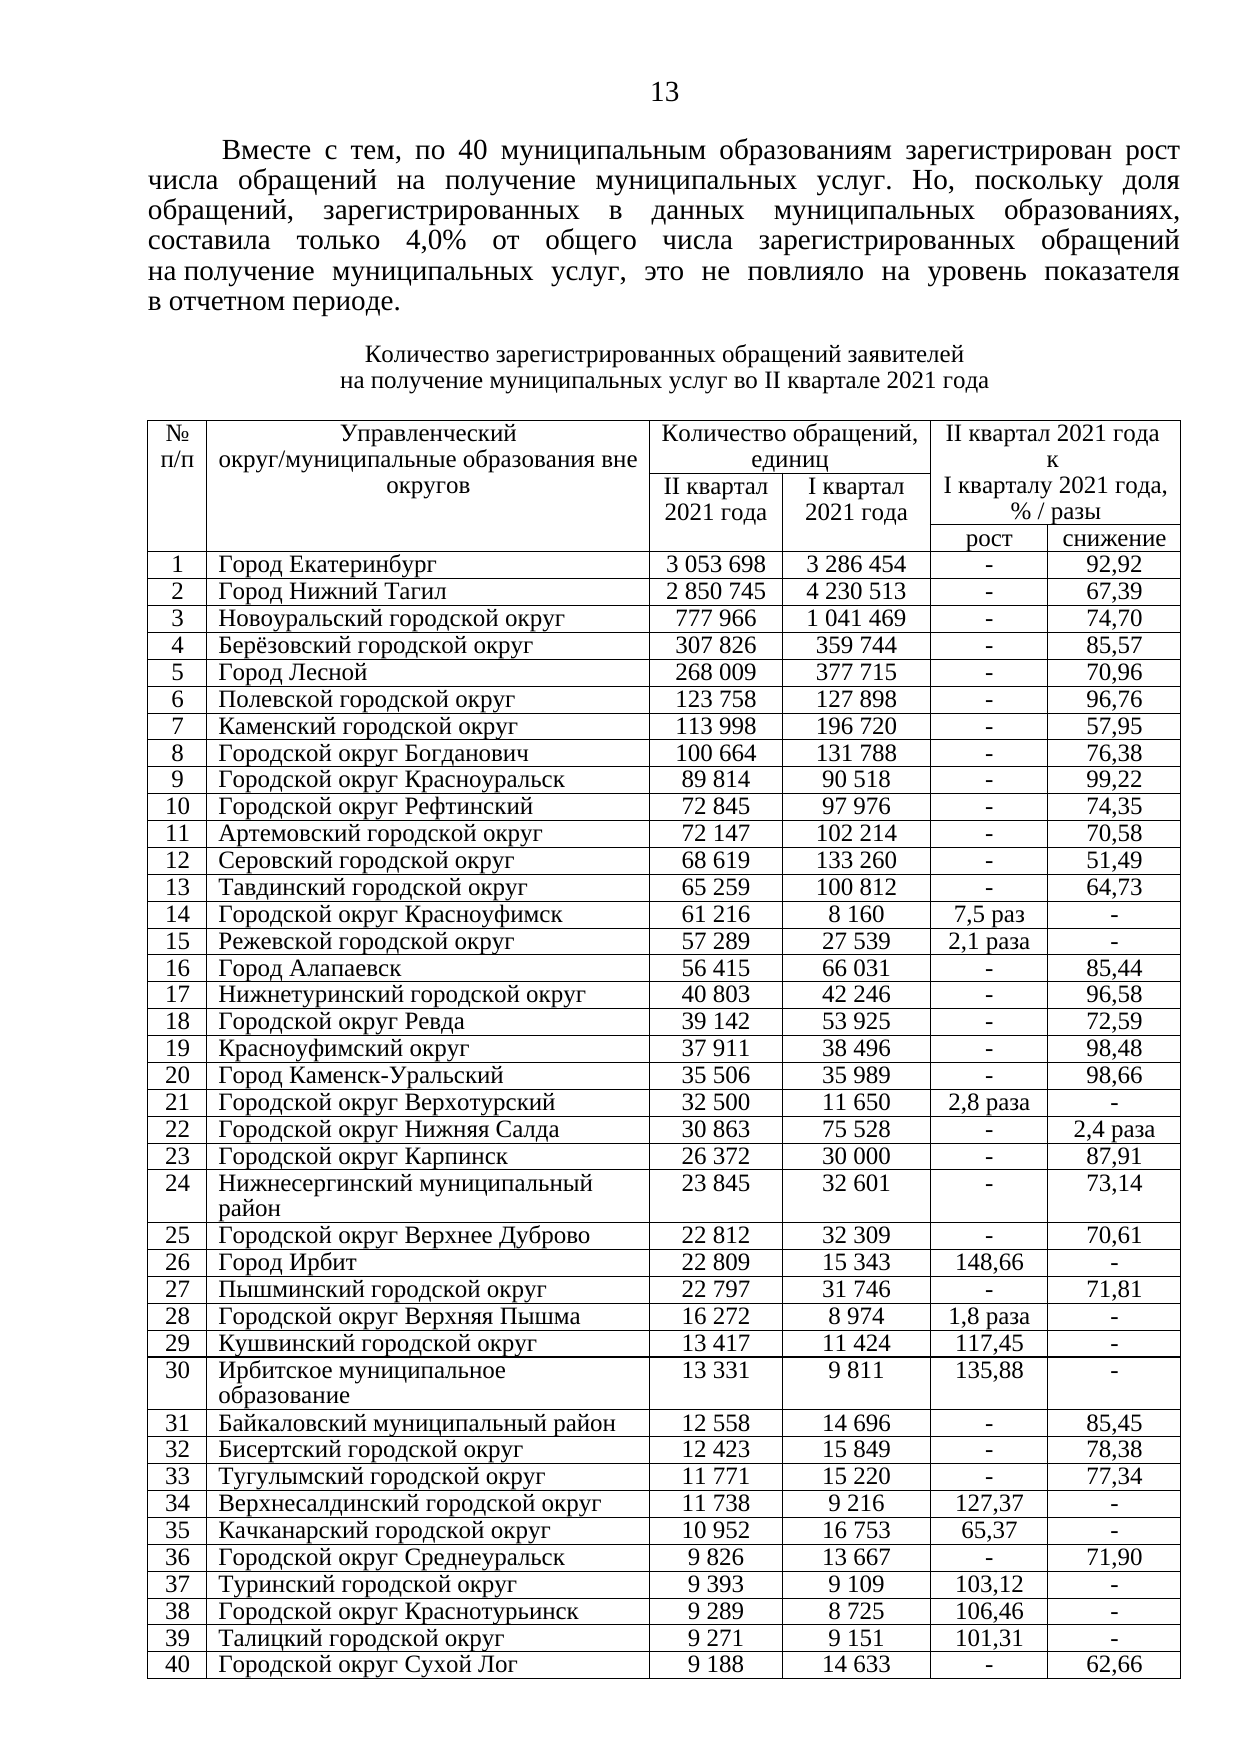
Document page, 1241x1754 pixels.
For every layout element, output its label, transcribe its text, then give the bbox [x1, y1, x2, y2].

table_cell - [931, 633, 1047, 659]
table_cell 71,90 [1048, 1545, 1180, 1571]
table_cell Городской округ Богданович [207, 740, 649, 766]
table_cell 70,58 [1048, 821, 1180, 847]
table_cell 85,45 [1048, 1410, 1180, 1436]
table_cell 25 [148, 1223, 206, 1249]
table_cell - [931, 982, 1047, 1008]
table_cell Городской округ Верхнее Дуброво [207, 1223, 649, 1249]
table_cell - [931, 821, 1047, 847]
table_cell - [931, 1117, 1047, 1142]
table_cell 268 009 [650, 660, 782, 686]
table_cell 35 989 [783, 1063, 930, 1089]
table_cell - [931, 955, 1047, 981]
table_cell 131 788 [783, 740, 930, 766]
table_cell 62,66 [1048, 1652, 1180, 1678]
table_cell - [931, 740, 1047, 766]
table_cell 23 [148, 1144, 206, 1169]
table_cell 72,59 [1048, 1009, 1180, 1035]
table_cell 2,1 раза [931, 929, 1047, 954]
table_cell 35 [148, 1518, 206, 1544]
table_cell Городской округ Среднеуральск [207, 1545, 649, 1571]
table_cell 18 [148, 1009, 206, 1035]
table_cell 73,14 [1048, 1170, 1180, 1222]
table_cell - [931, 1464, 1047, 1490]
table_cell - [1048, 1358, 1180, 1409]
table_cell - [931, 848, 1047, 874]
table_cell 68 619 [650, 848, 782, 874]
table_cell 2 850 745 [650, 579, 782, 605]
table_cell 32 500 [650, 1090, 782, 1116]
table_cell 72 147 [650, 821, 782, 847]
table_cell 37 [148, 1572, 206, 1597]
table_cell 96,58 [1048, 982, 1180, 1008]
table_cell 53 925 [783, 1009, 930, 1035]
table_cell 98,48 [1048, 1036, 1180, 1062]
table_cell 7,5 раз [931, 902, 1047, 927]
table_cell Город Алапаевск [207, 955, 649, 981]
table_cell Полевской городской округ [207, 687, 649, 712]
table_cell 16 272 [650, 1304, 782, 1329]
table_cell 87,91 [1048, 1144, 1180, 1169]
table_cell 9 393 [650, 1572, 782, 1597]
table_cell 7 [148, 714, 206, 739]
table_cell 26 [148, 1250, 206, 1276]
table_cell 92,92 [1048, 552, 1180, 578]
table_cell Город Екатеринбург [207, 552, 649, 578]
table_cell 99,22 [1048, 767, 1180, 793]
table_cell - [1048, 1625, 1180, 1651]
table_cell Город Каменск-Уральский [207, 1063, 649, 1089]
table_cell 9 109 [783, 1572, 930, 1597]
table_cell - [1048, 1250, 1180, 1276]
table_cell 123 758 [650, 687, 782, 712]
table_cell 15 849 [783, 1437, 930, 1463]
table_cell 65,37 [931, 1518, 1047, 1544]
table_cell 30 863 [650, 1117, 782, 1142]
table_cell 8 725 [783, 1599, 930, 1624]
table_cell - [931, 1277, 1047, 1303]
table_cell 70,96 [1048, 660, 1180, 686]
text Количество зарегистрированных обращений заявителей на получение муниципальных услуг во II квартале 2021 года [148, 342, 1181, 394]
table_cell 26 372 [650, 1144, 782, 1169]
table_cell 16 [148, 955, 206, 981]
table_cell Тавдинский городской округ [207, 875, 649, 901]
table_cell Каменский городской округ [207, 714, 649, 739]
table_cell 27 539 [783, 929, 930, 954]
table_cell 70,61 [1048, 1223, 1180, 1249]
table_cell 39 142 [650, 1009, 782, 1035]
table_cell 78,38 [1048, 1437, 1180, 1463]
table_cell 135,88 [931, 1358, 1047, 1409]
table_cell Байкаловский муниципальный район [207, 1410, 649, 1436]
table_cell 42 246 [783, 982, 930, 1008]
table_cell Городской округ Ревда [207, 1009, 649, 1035]
table_cell Городской округ Красноуральск [207, 767, 649, 793]
table_cell 777 966 [650, 606, 782, 632]
table_cell 9 289 [650, 1599, 782, 1624]
table_cell Верхнесалдинский городской округ [207, 1491, 649, 1517]
table_cell 20 [148, 1063, 206, 1089]
table_cell 13 417 [650, 1331, 782, 1356]
table_cell 35 506 [650, 1063, 782, 1089]
table_cell Туринский городской округ [207, 1572, 649, 1597]
table_cell - [931, 794, 1047, 820]
table_cell - [931, 1223, 1047, 1249]
table_cell 3 286 454 [783, 552, 930, 578]
table_cell 97 976 [783, 794, 930, 820]
table_cell 15 220 [783, 1464, 930, 1490]
table_cell 27 [148, 1277, 206, 1303]
table_cell 2,4 раза [1048, 1117, 1180, 1142]
table_header Количество обращений, единиц [650, 421, 930, 473]
table_cell 9 826 [650, 1545, 782, 1571]
table_cell - [931, 660, 1047, 686]
table_cell 100 812 [783, 875, 930, 901]
table_cell 40 [148, 1652, 206, 1678]
table_cell 11 738 [650, 1491, 782, 1517]
table_cell 12 [148, 848, 206, 874]
table_cell 9 271 [650, 1625, 782, 1651]
table_cell - [931, 606, 1047, 632]
table_cell - [931, 1144, 1047, 1169]
table_cell Городской округ Сухой Лог [207, 1652, 649, 1678]
table_cell Берёзовский городской округ [207, 633, 649, 659]
table_cell Город Нижний Тагил [207, 579, 649, 605]
table_cell Качканарский городской округ [207, 1518, 649, 1544]
table_cell 148,66 [931, 1250, 1047, 1276]
table_cell 2,8 раза [931, 1090, 1047, 1116]
table_cell 102 214 [783, 821, 930, 847]
table_cell - [931, 1009, 1047, 1035]
table_cell 9 216 [783, 1491, 930, 1517]
table_cell Режевской городской округ [207, 929, 649, 954]
table_cell 12 423 [650, 1437, 782, 1463]
table_cell - [931, 1545, 1047, 1571]
table_cell 13 [148, 875, 206, 901]
table_cell - [1048, 929, 1180, 954]
table_cell 22 809 [650, 1250, 782, 1276]
table_cell 9 [148, 767, 206, 793]
table_cell - [931, 579, 1047, 605]
table_cell - [931, 1652, 1047, 1678]
table_cell 14 633 [783, 1652, 930, 1678]
table_cell Городской округ Красноуфимск [207, 902, 649, 927]
table_cell 10 [148, 794, 206, 820]
table_cell 14 696 [783, 1410, 930, 1436]
table_cell Город Ирбит [207, 1250, 649, 1276]
table_cell Городской округ Нижняя Салда [207, 1117, 649, 1142]
table_cell - [931, 1063, 1047, 1089]
table_cell II квартал 2021 года [650, 474, 782, 551]
table_cell - [931, 1410, 1047, 1436]
table_cell 9 188 [650, 1652, 782, 1678]
text Вместе с тем, по 40 муниципальным образованиям зарегистрирован рост числа обращений на получение муниципальных услуг. Но, поскольку доля обращений, зарегистрированных в данных муниципальных образованиях, составила только 4,0% от общего числа зарегистрированных обращений на получение муниципальных услуг, это не повлияло на уровень показателя в отчетном периоде. [148, 135, 1181, 316]
table_cell 4 [148, 633, 206, 659]
table_cell - [1048, 1572, 1180, 1597]
table_cell 10 952 [650, 1518, 782, 1544]
table_cell Городской округ Верхотурский [207, 1090, 649, 1116]
table_cell 65 259 [650, 875, 782, 901]
table_cell 40 803 [650, 982, 782, 1008]
table_cell 22 [148, 1117, 206, 1142]
table_cell Ирбитское муниципальное образование [207, 1358, 649, 1409]
table_cell 56 415 [650, 955, 782, 981]
table_cell Кушвинский городской округ [207, 1331, 649, 1356]
table_cell 33 [148, 1464, 206, 1490]
table_cell 117,45 [931, 1331, 1047, 1356]
table_cell - [1048, 1599, 1180, 1624]
table_cell 11 650 [783, 1090, 930, 1116]
table_cell 85,44 [1048, 955, 1180, 981]
table_cell 15 [148, 929, 206, 954]
table_cell Артемовский городской округ [207, 821, 649, 847]
table_cell 30 000 [783, 1144, 930, 1169]
table_cell 8 [148, 740, 206, 766]
table_cell 74,70 [1048, 606, 1180, 632]
table_cell - [931, 875, 1047, 901]
table_cell 76,38 [1048, 740, 1180, 766]
table_cell 5 [148, 660, 206, 686]
table_cell 96,76 [1048, 687, 1180, 712]
table_cell 89 814 [650, 767, 782, 793]
table_cell рост [931, 525, 1047, 551]
table_cell 11 424 [783, 1331, 930, 1356]
table_cell 34 [148, 1491, 206, 1517]
table_cell Талицкий городской округ [207, 1625, 649, 1651]
table_cell - [1048, 1491, 1180, 1517]
table_cell 31 746 [783, 1277, 930, 1303]
table_cell 9 151 [783, 1625, 930, 1651]
table_cell 12 558 [650, 1410, 782, 1436]
table_cell - [931, 767, 1047, 793]
table_cell 133 260 [783, 848, 930, 874]
table_cell I квартал 2021 года [783, 474, 930, 551]
table_cell - [931, 687, 1047, 712]
table_cell 3 [148, 606, 206, 632]
table_cell Городской округ Рефтинский [207, 794, 649, 820]
table_cell 98,66 [1048, 1063, 1180, 1089]
table_cell 38 [148, 1599, 206, 1624]
table_cell 127 898 [783, 687, 930, 712]
table_cell 74,35 [1048, 794, 1180, 820]
table_cell - [1048, 1090, 1180, 1116]
table_cell Серовский городской округ [207, 848, 649, 874]
table_cell 32 [148, 1437, 206, 1463]
table_cell 24 [148, 1170, 206, 1222]
table_cell 23 845 [650, 1170, 782, 1222]
table_cell 359 744 [783, 633, 930, 659]
table_cell Городской округ Краснотурьинск [207, 1599, 649, 1624]
table_cell 196 720 [783, 714, 930, 739]
table_cell Нижнетуринский городской округ [207, 982, 649, 1008]
table_cell Тугулымский городской округ [207, 1464, 649, 1490]
table_cell Красноуфимский округ [207, 1036, 649, 1062]
table_cell 90 518 [783, 767, 930, 793]
table_cell 66 031 [783, 955, 930, 981]
table_cell 37 911 [650, 1036, 782, 1062]
table_cell 61 216 [650, 902, 782, 927]
table_cell 101,31 [931, 1625, 1047, 1651]
table_cell 57,95 [1048, 714, 1180, 739]
table_cell 1 041 469 [783, 606, 930, 632]
table_cell 8 160 [783, 902, 930, 927]
table_cell 57 289 [650, 929, 782, 954]
table_cell 39 [148, 1625, 206, 1651]
table_cell Пышминский городской округ [207, 1277, 649, 1303]
table_cell - [931, 552, 1047, 578]
table_cell - [931, 1036, 1047, 1062]
table_cell 11 [148, 821, 206, 847]
table_cell 30 [148, 1358, 206, 1409]
table_cell 100 664 [650, 740, 782, 766]
table_header № п/п [148, 421, 206, 551]
table_cell 64,73 [1048, 875, 1180, 901]
table_header II квартал 2021 года к I кварталу 2021 года, % / разы [931, 421, 1180, 524]
table_cell 4 230 513 [783, 579, 930, 605]
table_cell - [931, 1170, 1047, 1222]
table_cell 377 715 [783, 660, 930, 686]
table_cell 71,81 [1048, 1277, 1180, 1303]
table_cell 307 826 [650, 633, 782, 659]
table_cell 32 601 [783, 1170, 930, 1222]
table_cell 32 309 [783, 1223, 930, 1249]
table_cell Город Лесной [207, 660, 649, 686]
table_cell 28 [148, 1304, 206, 1329]
table_cell 22 812 [650, 1223, 782, 1249]
table_cell 127,37 [931, 1491, 1047, 1517]
table_cell 3 053 698 [650, 552, 782, 578]
table_cell - [1048, 1331, 1180, 1356]
table_cell 36 [148, 1545, 206, 1571]
table_cell 1,8 раза [931, 1304, 1047, 1329]
table_cell 1 [148, 552, 206, 578]
table_cell Нижнесергинский муниципальный район [207, 1170, 649, 1222]
table_cell 13 667 [783, 1545, 930, 1571]
table_cell 29 [148, 1331, 206, 1356]
table_cell 51,49 [1048, 848, 1180, 874]
table_cell - [1048, 1518, 1180, 1544]
table_cell 15 343 [783, 1250, 930, 1276]
table_cell 67,39 [1048, 579, 1180, 605]
table_cell 16 753 [783, 1518, 930, 1544]
table_cell 2 [148, 579, 206, 605]
table_cell Городской округ Карпинск [207, 1144, 649, 1169]
table_cell 72 845 [650, 794, 782, 820]
table_cell 38 496 [783, 1036, 930, 1062]
table_header Управленческий округ/муниципальные образования вне округов [207, 421, 649, 551]
table_cell 22 797 [650, 1277, 782, 1303]
table_cell 75 528 [783, 1117, 930, 1142]
table_cell - [931, 714, 1047, 739]
table_cell 9 811 [783, 1358, 930, 1409]
table_cell 11 771 [650, 1464, 782, 1490]
table_cell 13 331 [650, 1358, 782, 1409]
table_cell 17 [148, 982, 206, 1008]
table_cell 6 [148, 687, 206, 712]
table_cell - [1048, 902, 1180, 927]
table_cell - [1048, 1304, 1180, 1329]
table_cell 14 [148, 902, 206, 927]
table_cell 106,46 [931, 1599, 1047, 1624]
table_cell 85,57 [1048, 633, 1180, 659]
table_cell Новоуральский городской округ [207, 606, 649, 632]
table_cell - [931, 1437, 1047, 1463]
table_cell 31 [148, 1410, 206, 1436]
table_cell 19 [148, 1036, 206, 1062]
table_cell 113 998 [650, 714, 782, 739]
table_cell 103,12 [931, 1572, 1047, 1597]
table_cell Городской округ Верхняя Пышма [207, 1304, 649, 1329]
table_cell 8 974 [783, 1304, 930, 1329]
table_cell 77,34 [1048, 1464, 1180, 1490]
table_cell 21 [148, 1090, 206, 1116]
table_cell снижение [1048, 525, 1180, 551]
table_cell Бисертский городской округ [207, 1437, 649, 1463]
